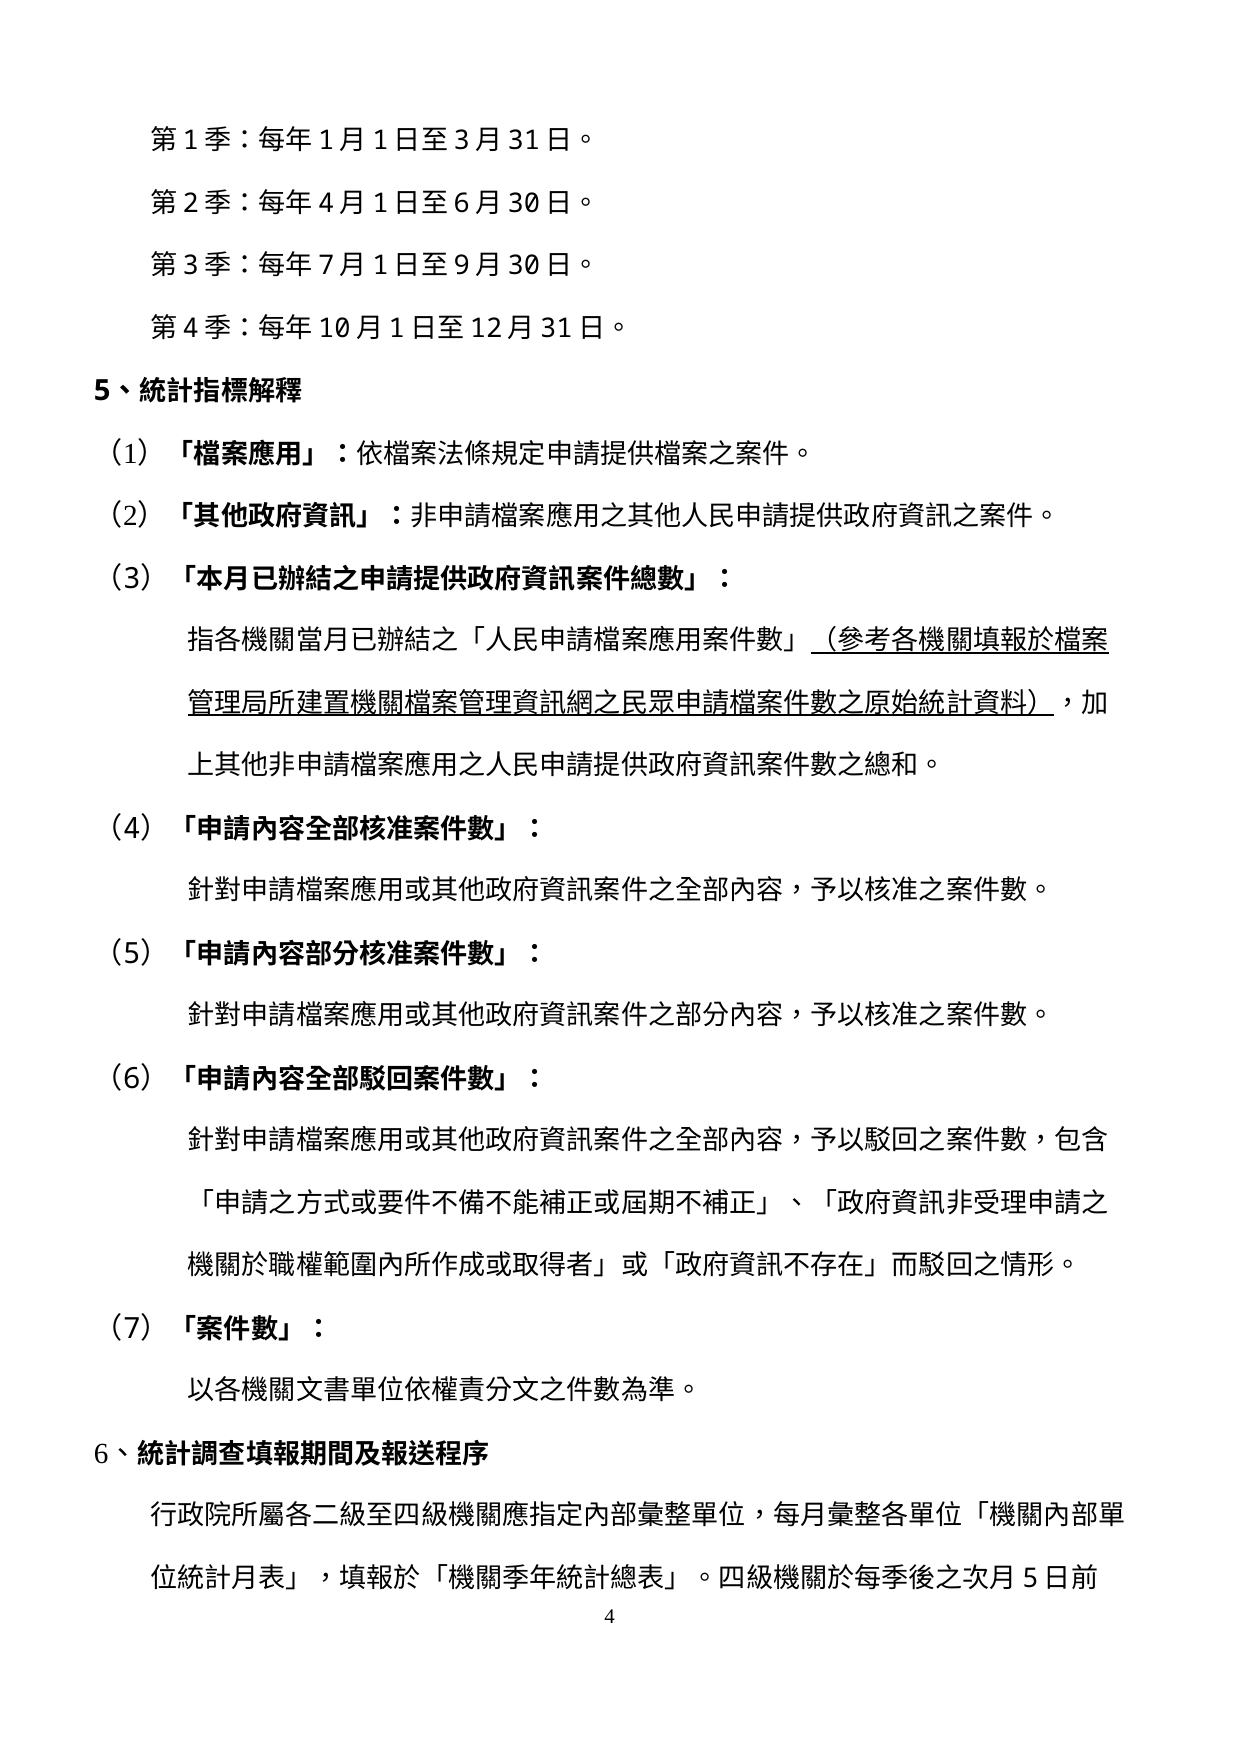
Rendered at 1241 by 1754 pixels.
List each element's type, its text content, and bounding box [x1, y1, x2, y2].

text 針對申請檔案應用或其他政府資訊案件之全部內容，予以駁回之案件數，包含「申請之方式或要件不備不能補正或屆期不補正」、「政府資訊非受理申請之機關於職權範圍內所作成或取得者」或「政府資訊不存在」而駁回之情形。 [187, 1096, 1125, 1284]
text 指各機關當月已辦結之「人民申請檔案應用案件數」（參考各機關填報於檔案管理局所建置機關檔案管理資訊網之民眾申請檔案件數之原始統計資料），加上其他非申請檔案應用之人民申請提供政府資訊案件數之總和。 [187, 596, 1125, 784]
text 第1季：每年1月1日至3月31日。 [150, 96, 1125, 159]
list 「申請內容部分核准案件數」： [94, 909, 1125, 971]
text 第4季：每年10月1日至12月31日。 [150, 284, 1125, 346]
text 針對申請檔案應用或其他政府資訊案件之部分內容，予以核准之案件數。 [187, 971, 1125, 1034]
list 「申請內容全部駁回案件數」： [94, 1034, 1125, 1096]
list 「檔案應用」：依檔案法條規定申請提供檔案之案件。 [94, 409, 1125, 471]
list 「本月已辦結之申請提供政府資訊案件總數」： [94, 534, 1125, 596]
text 針對申請檔案應用或其他政府資訊案件之全部內容，予以核准之案件數。 [187, 846, 1125, 909]
text 第3季：每年7月1日至9月30日。 [150, 221, 1125, 284]
list 統計指標解釋 [94, 346, 1125, 409]
list 「申請內容全部核准案件數」： [94, 784, 1125, 846]
text 以各機關文書單位依權責分文之件數為準。 [187, 1346, 1125, 1409]
list 統計調查填報期間及報送程序 行政院所屬各二級至四級機關應指定內部彙整單位，每月彙整各單位「機關內部單位統計月表」，填報於「機關季年統計總表」。四級機關於每季後之次月5日前 [94, 1409, 1125, 1596]
text 第2季：每年4月1日至6月30日。 [150, 159, 1125, 221]
list 「其他政府資訊」：非申請檔案應用之其他人民申請提供政府資訊之案件。 [94, 471, 1125, 534]
list 「案件數」： [94, 1284, 1125, 1346]
